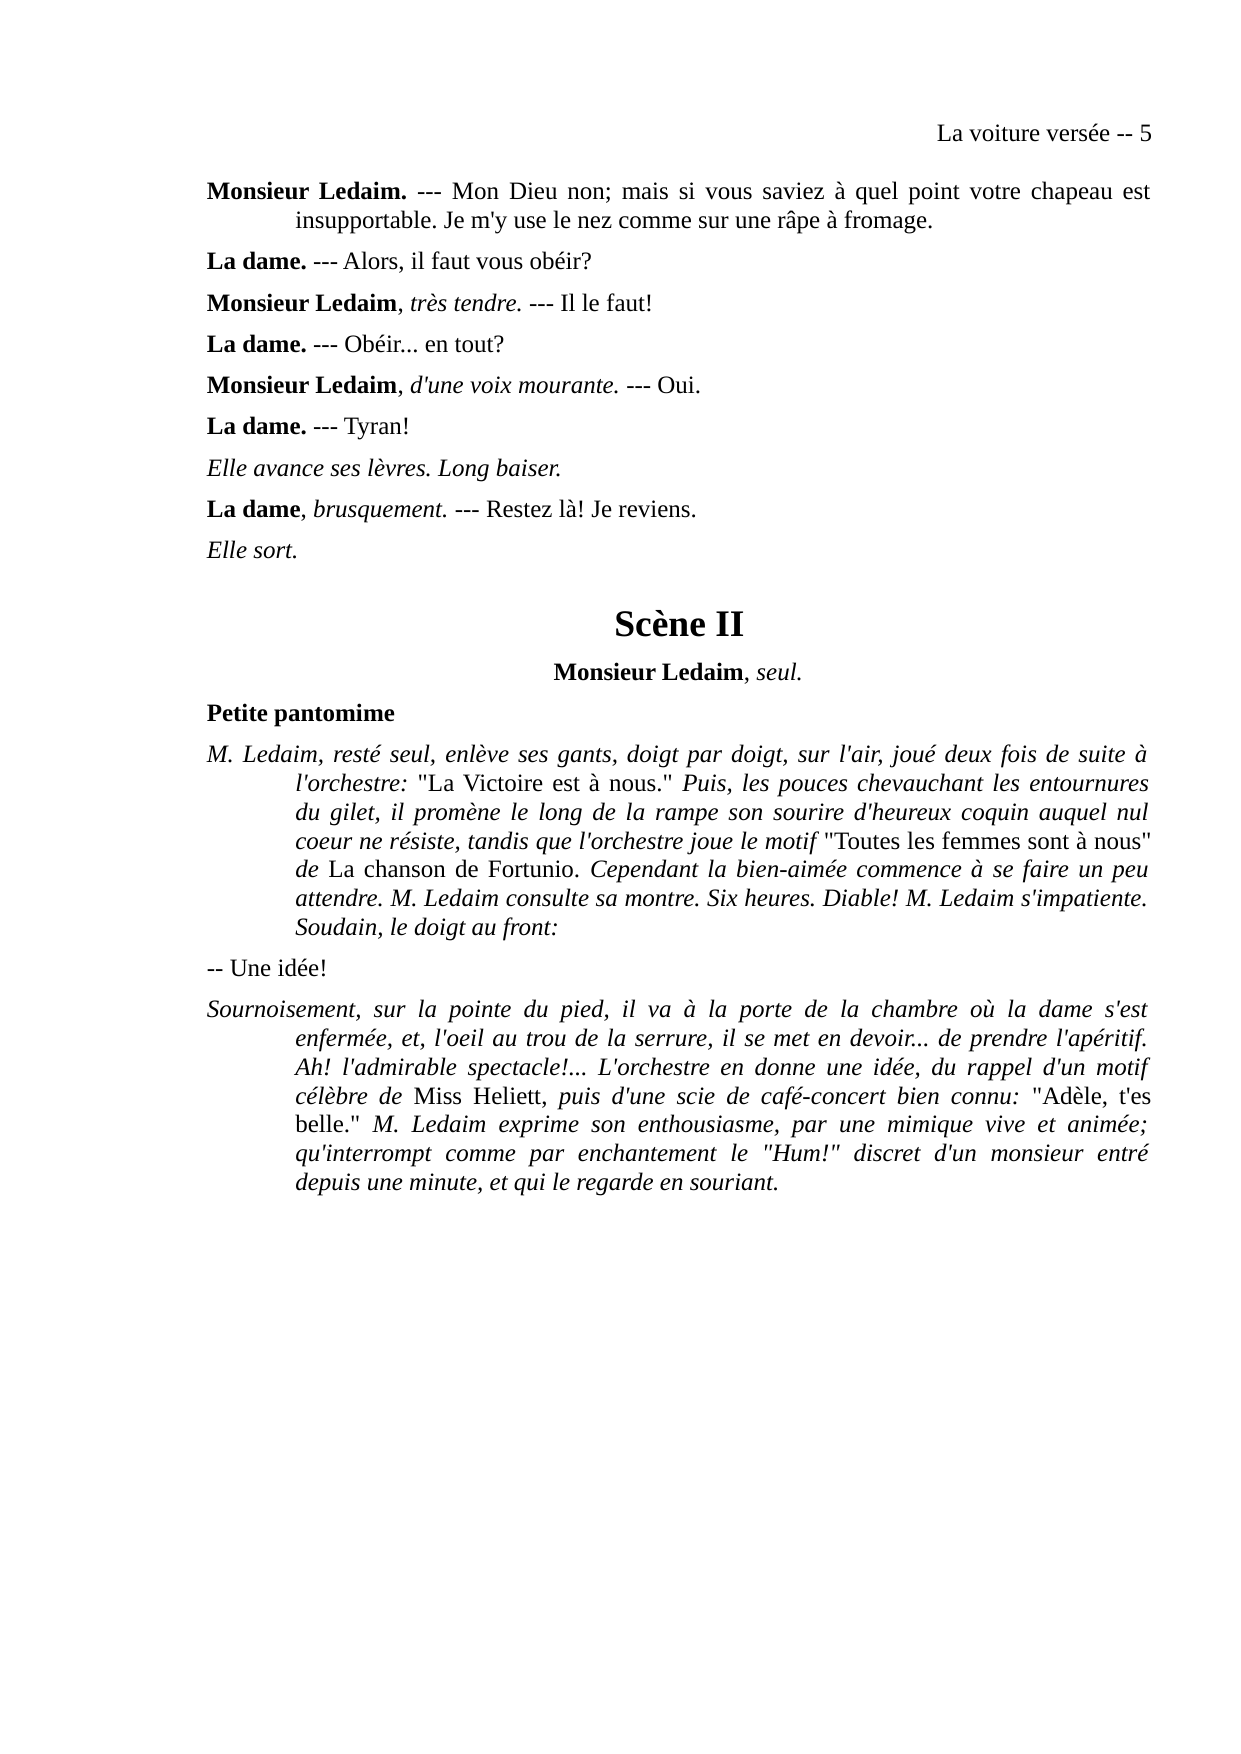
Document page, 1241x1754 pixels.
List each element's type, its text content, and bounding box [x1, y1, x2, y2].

subtitle Scène II [207, 601, 1152, 644]
text Elle avance ses lèvres. Long baiser. [207, 453, 1152, 481]
text Monsieur Ledaim, très tendre. --- Il le faut! [207, 288, 1152, 316]
text La dame. --- Tyran! [207, 411, 1152, 440]
text Monsieur Ledaim, seul. [207, 657, 1152, 686]
text M. Ledaim, resté seul, enlève ses gants, doigt par doigt, sur l'air, joué deux fois de suite à l'orchestre: "La Victoire est à nous." Puis, les pouces chevauchant les entournures du gilet, il promène le long de la rampe son sourire d'heureux coquin auquel nul coeur ne résiste, tandis que l'orchestre joue le motif "Toutes les femmes sont à nous" de La chanson de Fortunio. Cependant la bien-aimée commence à se faire un peu attendre. M. Ledaim consulte sa montre. Six heures. Diable! M. Ledaim s'impatiente. Soudain, le doigt au front: [207, 739, 1152, 941]
text -- Une idée! [207, 953, 1152, 982]
text La dame. --- Obéir... en tout? [207, 329, 1152, 358]
text Elle sort. [207, 535, 1152, 564]
text La dame, brusquement. --- Restez là! Je reviens. [207, 494, 1152, 523]
text Sournoisement, sur la pointe du pied, il va à la porte de la chambre où la dame s'est enfermée, et, l'oeil au trou de la serrure, il se met en devoir... de prendre l'apéritif. Ah! l'admirable spectacle!... L'orchestre en donne une idée, du rappel d'un motif célèbre de Miss Heliett, puis d'une scie de café-concert bien connu: "Adèle, t'es belle." M. Ledaim exprime son enthousiasme, par une mimique vive et animée; qu'interrompt comme par enchantement le "Hum!" discret d'un monsieur entré depuis une minute, et qui le regarde en souriant. [207, 994, 1152, 1196]
text Monsieur Ledaim. --- Mon Dieu non; mais si vous saviez à quel point votre chapeau est insupportable. Je m'y use le nez comme sur une râpe à fromage. [207, 176, 1152, 234]
text Monsieur Ledaim, d'une voix mourante. --- Oui. [207, 370, 1152, 399]
text La dame. --- Alors, il faut vous obéir? [207, 246, 1152, 275]
text Petite pantomime [207, 698, 1152, 727]
